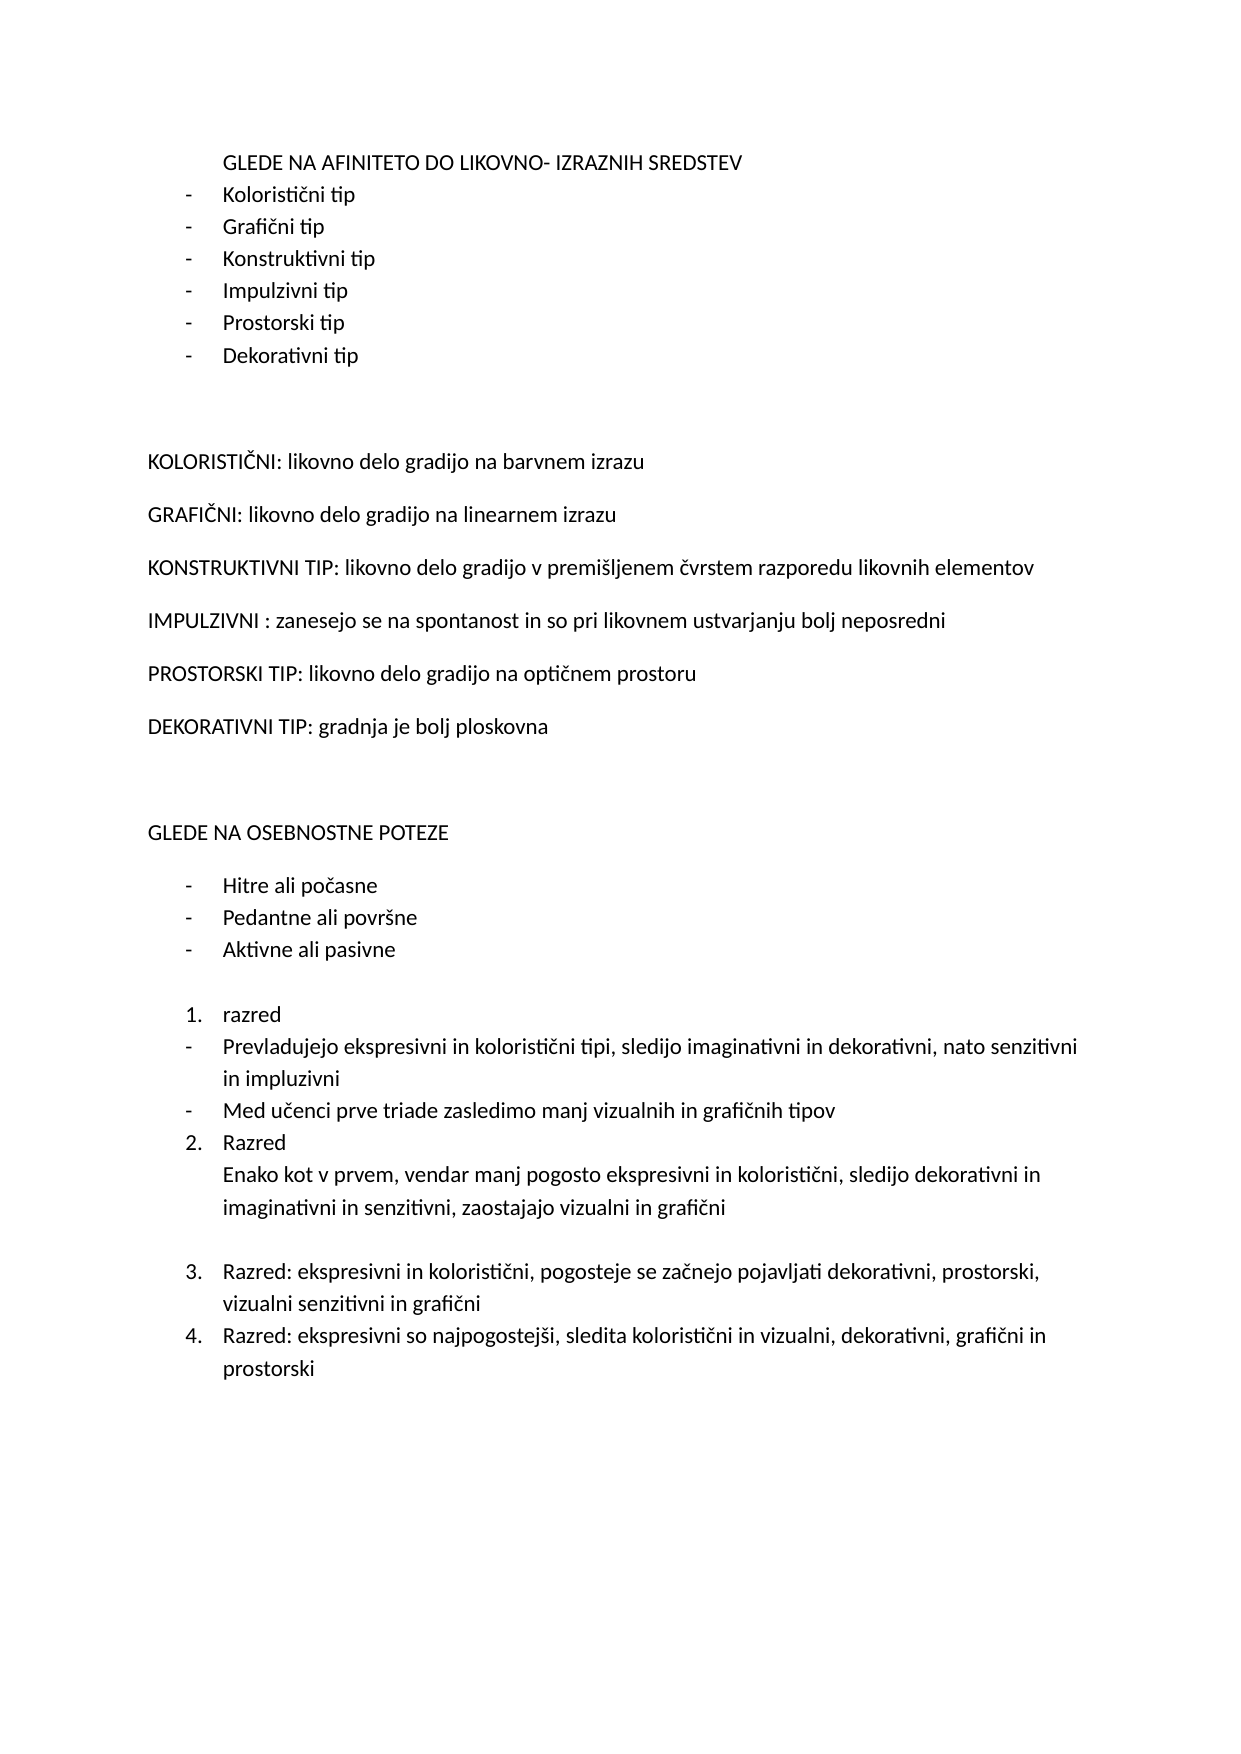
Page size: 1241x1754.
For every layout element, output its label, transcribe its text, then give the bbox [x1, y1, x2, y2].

text GLEDE NA OSEBNOSTNE POTEZE [148, 818, 1093, 846]
list Impulzivni tip [185, 276, 1093, 304]
text DEKORATIVNI TIP: gradnja je bolj ploskovna [148, 712, 1093, 740]
list Razred: ekspresivni in koloristični, pogosteje se začnejo pojavljati dekorativni, prostorski, vizualni senzitivni in grafični [185, 1257, 1093, 1317]
list Razred: ekspresivni so najpogostejši, sledita koloristični in vizualni, dekorativni, grafični in prostorski [185, 1322, 1093, 1382]
text KOLORISTIČNI: likovno delo gradijo na barvnem izrazu [148, 447, 1093, 475]
list Grafični tip [185, 212, 1093, 240]
list Razred [185, 1128, 1093, 1156]
text IMPULZIVNI : zanesejo se na spontanost in so pri likovnem ustvarjanju bolj neposredni [148, 606, 1093, 634]
list Enako kot v prvem, vendar manj pogosto ekspresivni in koloristični, sledijo dekorativni in imaginativni in senzitivni, zaostajajo vizualni in grafični [223, 1161, 1093, 1221]
list Koloristični tip [185, 180, 1093, 208]
list Aktivne ali pasivne [185, 935, 1093, 963]
list razred [185, 1000, 1093, 1028]
list Pedantne ali površne [185, 903, 1093, 931]
text GRAFIČNI: likovno delo gradijo na linearnem izrazu [148, 500, 1093, 528]
list GLEDE NA AFINITETO DO LIKOVNO- IZRAZNIH SREDSTEV [223, 148, 1093, 176]
list Hitre ali počasne [185, 871, 1093, 899]
list Dekorativni tip [185, 341, 1093, 369]
text PROSTORSKI TIP: likovno delo gradijo na optičnem prostoru [148, 659, 1093, 687]
list Prevladujejo ekspresivni in koloristični tipi, sledijo imaginativni in dekorativni, nato senzitivni in impluzivni [185, 1032, 1093, 1092]
list Prostorski tip [185, 308, 1093, 337]
list Med učenci prve triade zasledimo manj vizualnih in grafičnih tipov [185, 1096, 1093, 1124]
list Konstruktivni tip [185, 244, 1093, 272]
text KONSTRUKTIVNI TIP: likovno delo gradijo v premišljenem čvrstem razporedu likovnih elementov [148, 553, 1093, 581]
